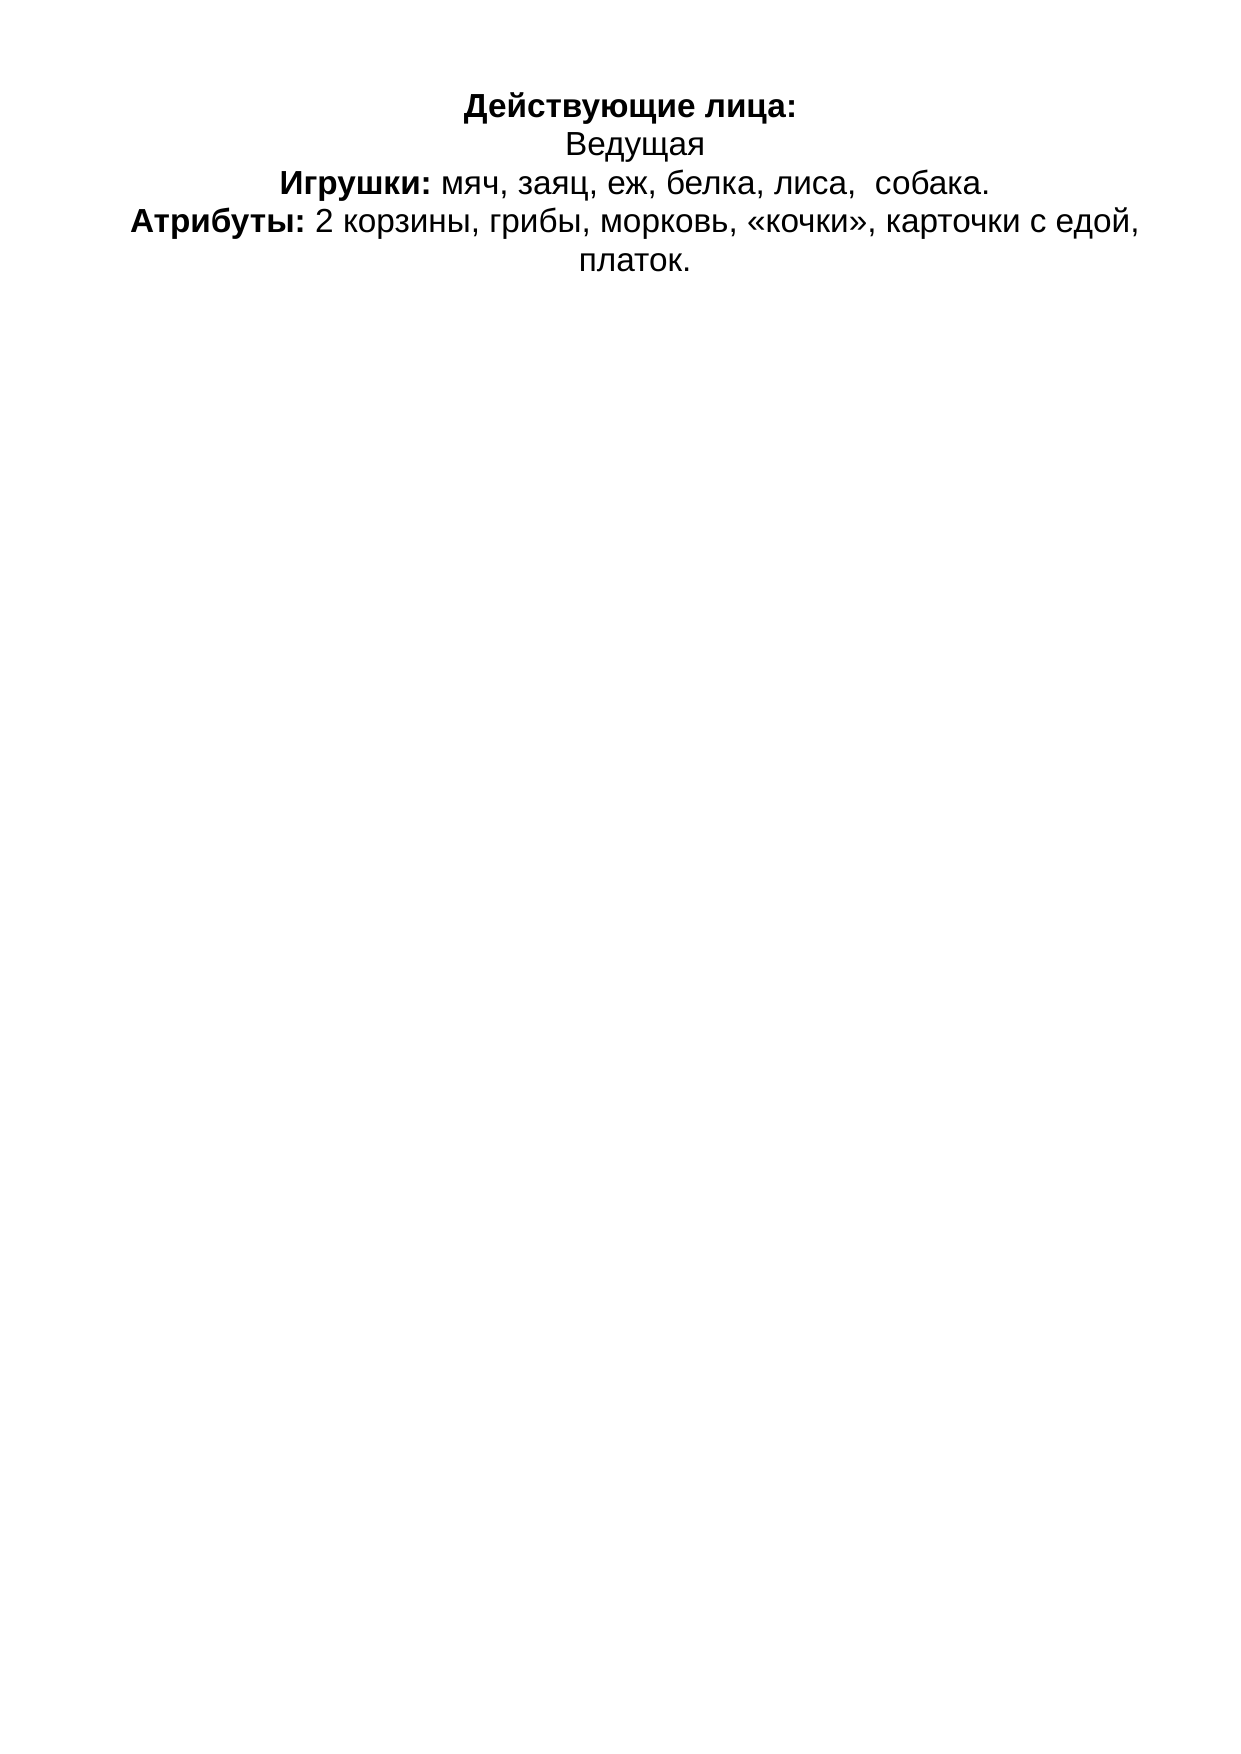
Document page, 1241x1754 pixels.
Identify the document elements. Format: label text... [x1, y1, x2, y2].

text Действующие лица: [118, 86, 1152, 124]
text Атрибуты: 2 корзины, грибы, морковь, «кочки», карточки с едой, платок. [118, 201, 1152, 278]
text Ведущая [118, 124, 1152, 163]
text Игрушки: мяч, заяц, еж, белка, лиса, собака. [118, 163, 1152, 201]
